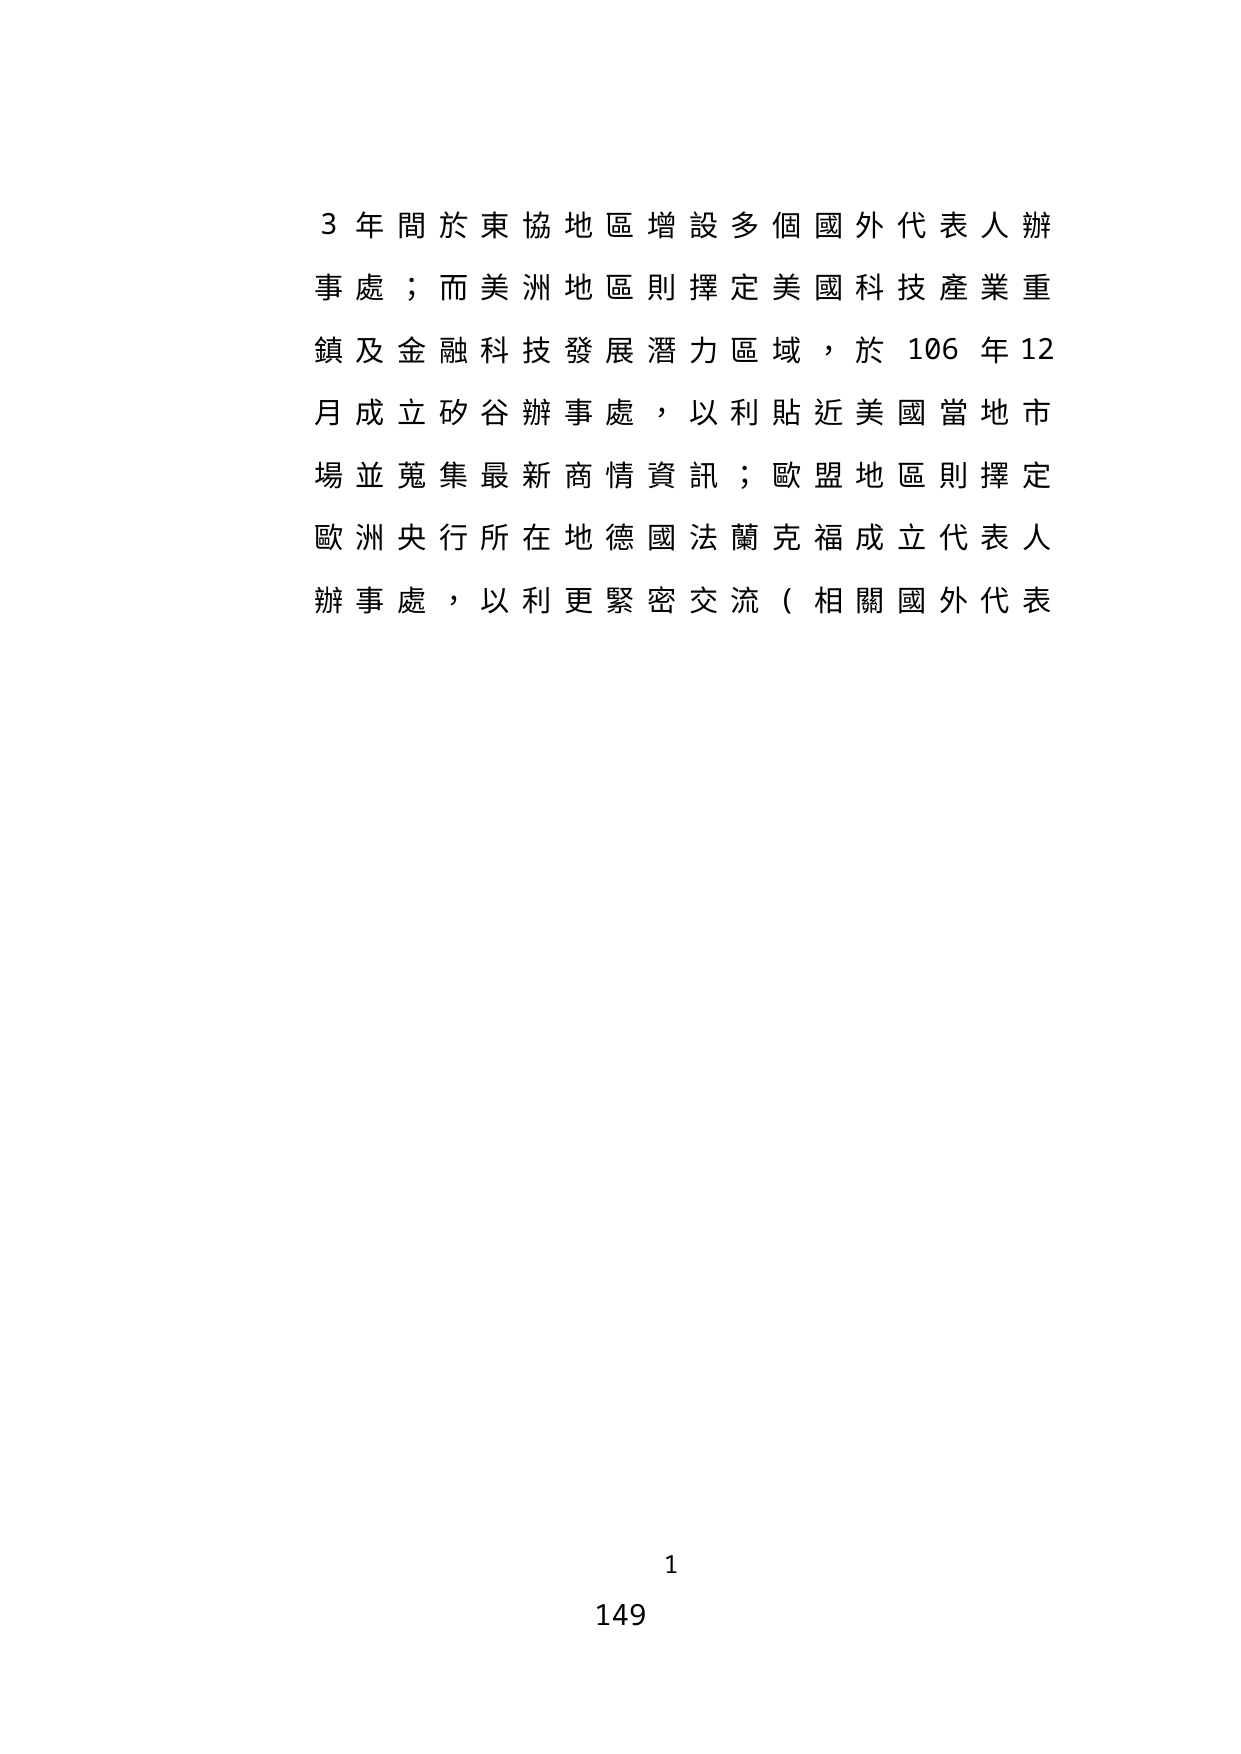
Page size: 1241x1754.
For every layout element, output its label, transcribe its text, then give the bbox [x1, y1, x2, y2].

text 3年間於東協地區增設多個國外代表人辦事處；而美洲地區則擇定美國科技產業重鎮及金融科技發展潛力區域，於106年12月成立矽谷辦事處，以利貼近美國當地市場並蒐集最新商情資訊；歐盟地區則擇定歐洲央行所在地德國法蘭克福成立代表人辦事處，以利更緊密交流(相關國外代表 [271, 182, 1058, 619]
